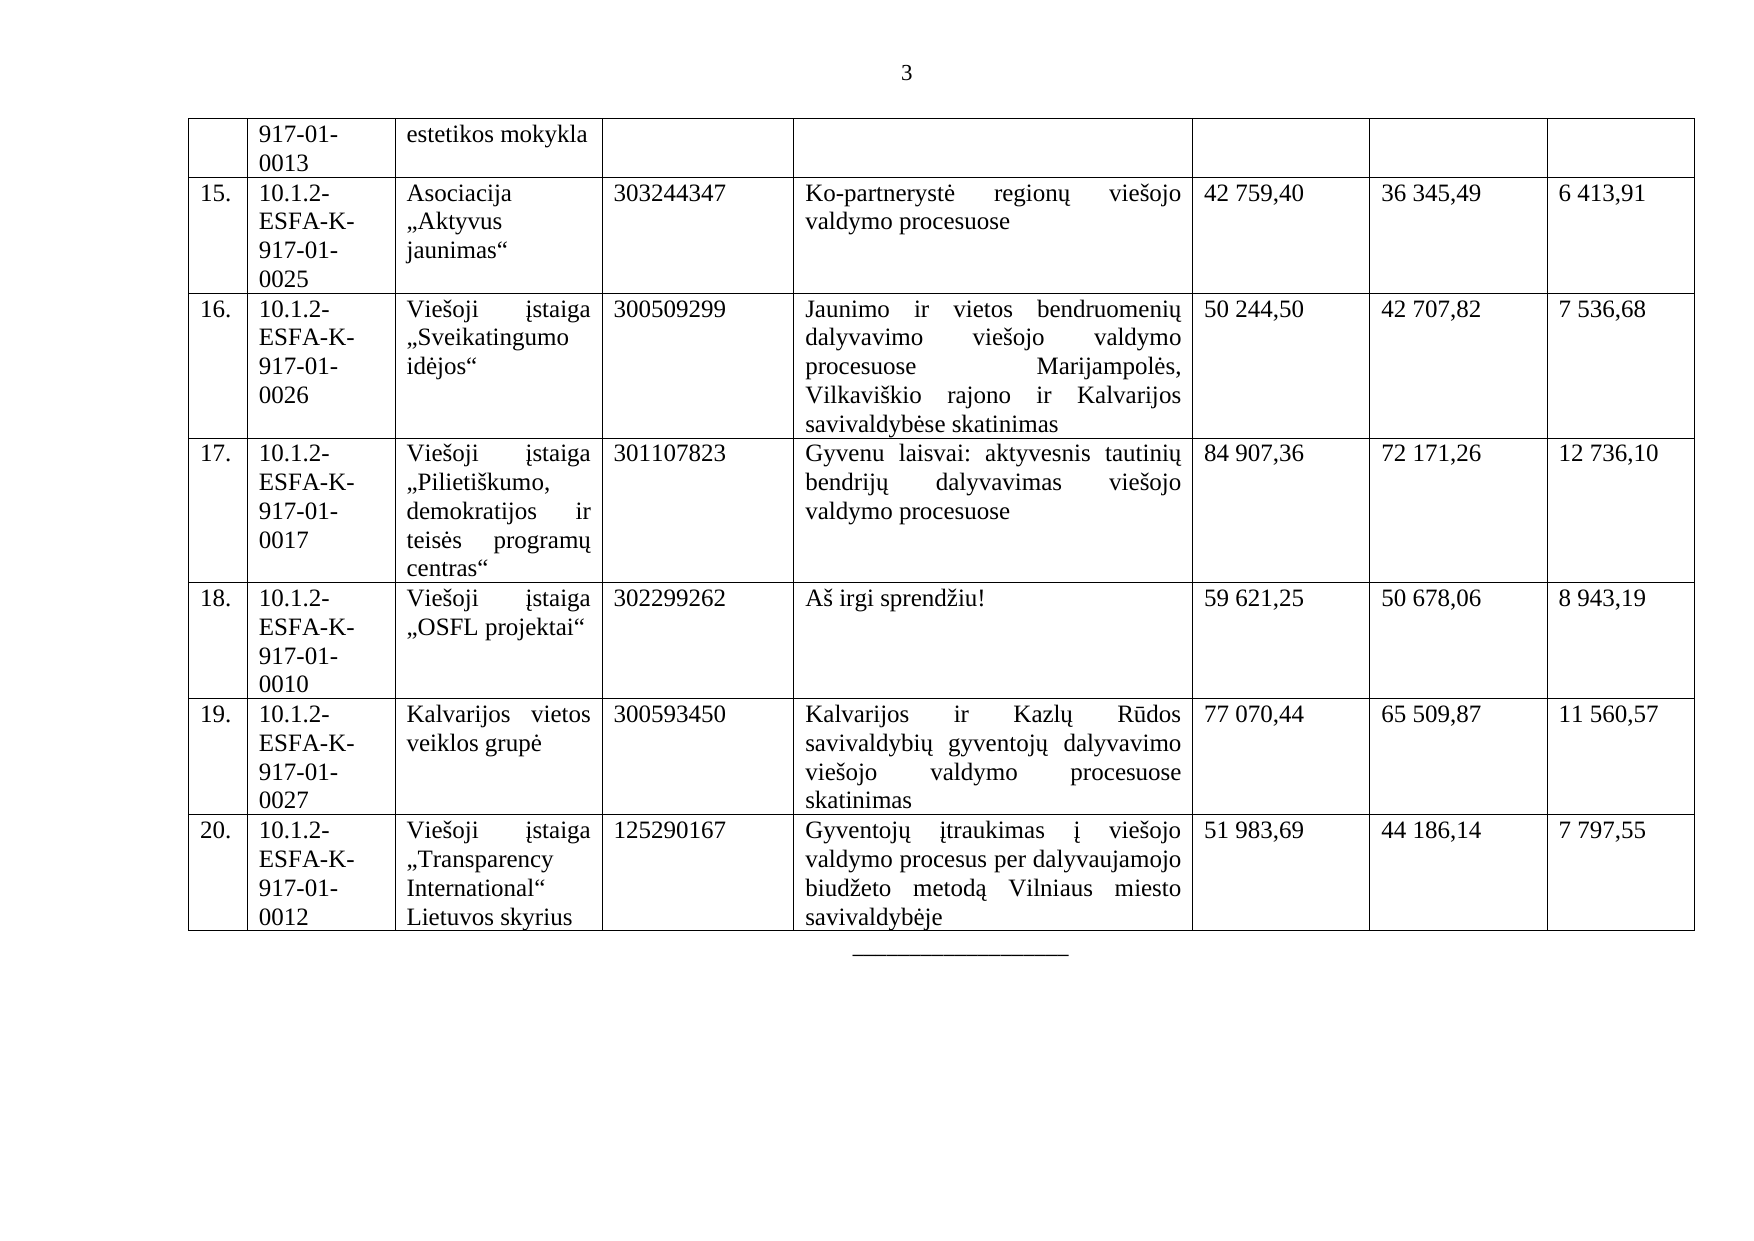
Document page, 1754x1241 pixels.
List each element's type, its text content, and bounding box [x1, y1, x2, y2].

table_cell [189, 119, 247, 177]
table_cell [794, 119, 1192, 177]
table_cell 302299262 [603, 583, 793, 698]
text ___________________ [717, 931, 1636, 959]
table_cell 19. [189, 699, 247, 814]
table_cell 8 943,19 [1548, 583, 1694, 698]
table_cell 300509299 [603, 294, 793, 437]
table_cell Ko-partnerystė regionų viešojo valdymo procesuose [794, 178, 1192, 293]
table_cell 301107823 [603, 439, 793, 582]
table_cell [1548, 119, 1694, 177]
table_cell 36 345,49 [1370, 178, 1547, 293]
table_cell Kalvarijos ir Kazlų Rūdos savivaldybių gyventojų dalyvavimo viešojo valdymo procesuose skatinimas [794, 699, 1192, 814]
table_cell 51 983,69 [1193, 815, 1369, 930]
table_cell Viešoji įstaiga „Pilietiškumo, demokratijos ir teisės programų centras“ [396, 439, 602, 582]
table_cell 18. [189, 583, 247, 698]
table_cell 7 536,68 [1548, 294, 1694, 437]
table_cell 50 678,06 [1370, 583, 1547, 698]
table_cell Gyventojų įtraukimas į viešojo valdymo procesus per dalyvaujamojo biudžeto metodą Vilniaus miesto savivaldybėje [794, 815, 1192, 930]
table_cell 16. [189, 294, 247, 437]
table_cell 6 413,91 [1548, 178, 1694, 293]
table_cell 20. [189, 815, 247, 930]
table_cell 11 560,57 [1548, 699, 1694, 814]
table_cell Viešoji įstaiga „Sveikatingumo idėjos“ [396, 294, 602, 437]
table_cell 15. [189, 178, 247, 293]
table_cell 303244347 [603, 178, 793, 293]
table_cell 10.1.2-ESFA-K-917-01-0027 [248, 699, 395, 814]
table_cell Asociacija „Aktyvus jaunimas“ [396, 178, 602, 293]
table_cell 77 070,44 [1193, 699, 1369, 814]
table_cell 72 171,26 [1370, 439, 1547, 582]
table_cell 59 621,25 [1193, 583, 1369, 698]
table_cell 10.1.2-ESFA-K-917-01-0010 [248, 583, 395, 698]
table_cell 42 707,82 [1370, 294, 1547, 437]
table_cell [603, 119, 793, 177]
table_cell 7 797,55 [1548, 815, 1694, 930]
table_cell 50 244,50 [1193, 294, 1369, 437]
table_cell 10.1.2-ESFA-K-917-01-0025 [248, 178, 395, 293]
table_cell 17. [189, 439, 247, 582]
table_cell 917-01-0013 [248, 119, 395, 177]
table_cell 44 186,14 [1370, 815, 1547, 930]
table_cell estetikos mokykla [396, 119, 602, 177]
table_cell 65 509,87 [1370, 699, 1547, 814]
table_cell Aš irgi sprendžiu! [794, 583, 1192, 698]
table_cell 10.1.2-ESFA-K-917-01-0026 [248, 294, 395, 437]
table_cell Kalvarijos vietos veiklos grupė [396, 699, 602, 814]
table_cell Gyvenu laisvai: aktyvesnis tautinių bendrijų dalyvavimas viešojo valdymo procesuose [794, 439, 1192, 582]
table_cell [1193, 119, 1369, 177]
table_cell 300593450 [603, 699, 793, 814]
table_cell 42 759,40 [1193, 178, 1369, 293]
table_cell Jaunimo ir vietos bendruomenių dalyvavimo viešojo valdymo procesuose Marijampolės, Vilkaviškio rajono ir Kalvarijos savivaldybėse skatinimas [794, 294, 1192, 437]
table_cell Viešoji įstaiga „Transparency International“ Lietuvos skyrius [396, 815, 602, 930]
table_cell 10.1.2-ESFA-K-917-01-0017 [248, 439, 395, 582]
table_cell 84 907,36 [1193, 439, 1369, 582]
table_cell Viešoji įstaiga „OSFL projektai“ [396, 583, 602, 698]
table_cell 10.1.2-ESFA-K-917-01-0012 [248, 815, 395, 930]
table_cell 125290167 [603, 815, 793, 930]
table_cell [1370, 119, 1547, 177]
table_cell 12 736,10 [1548, 439, 1694, 582]
